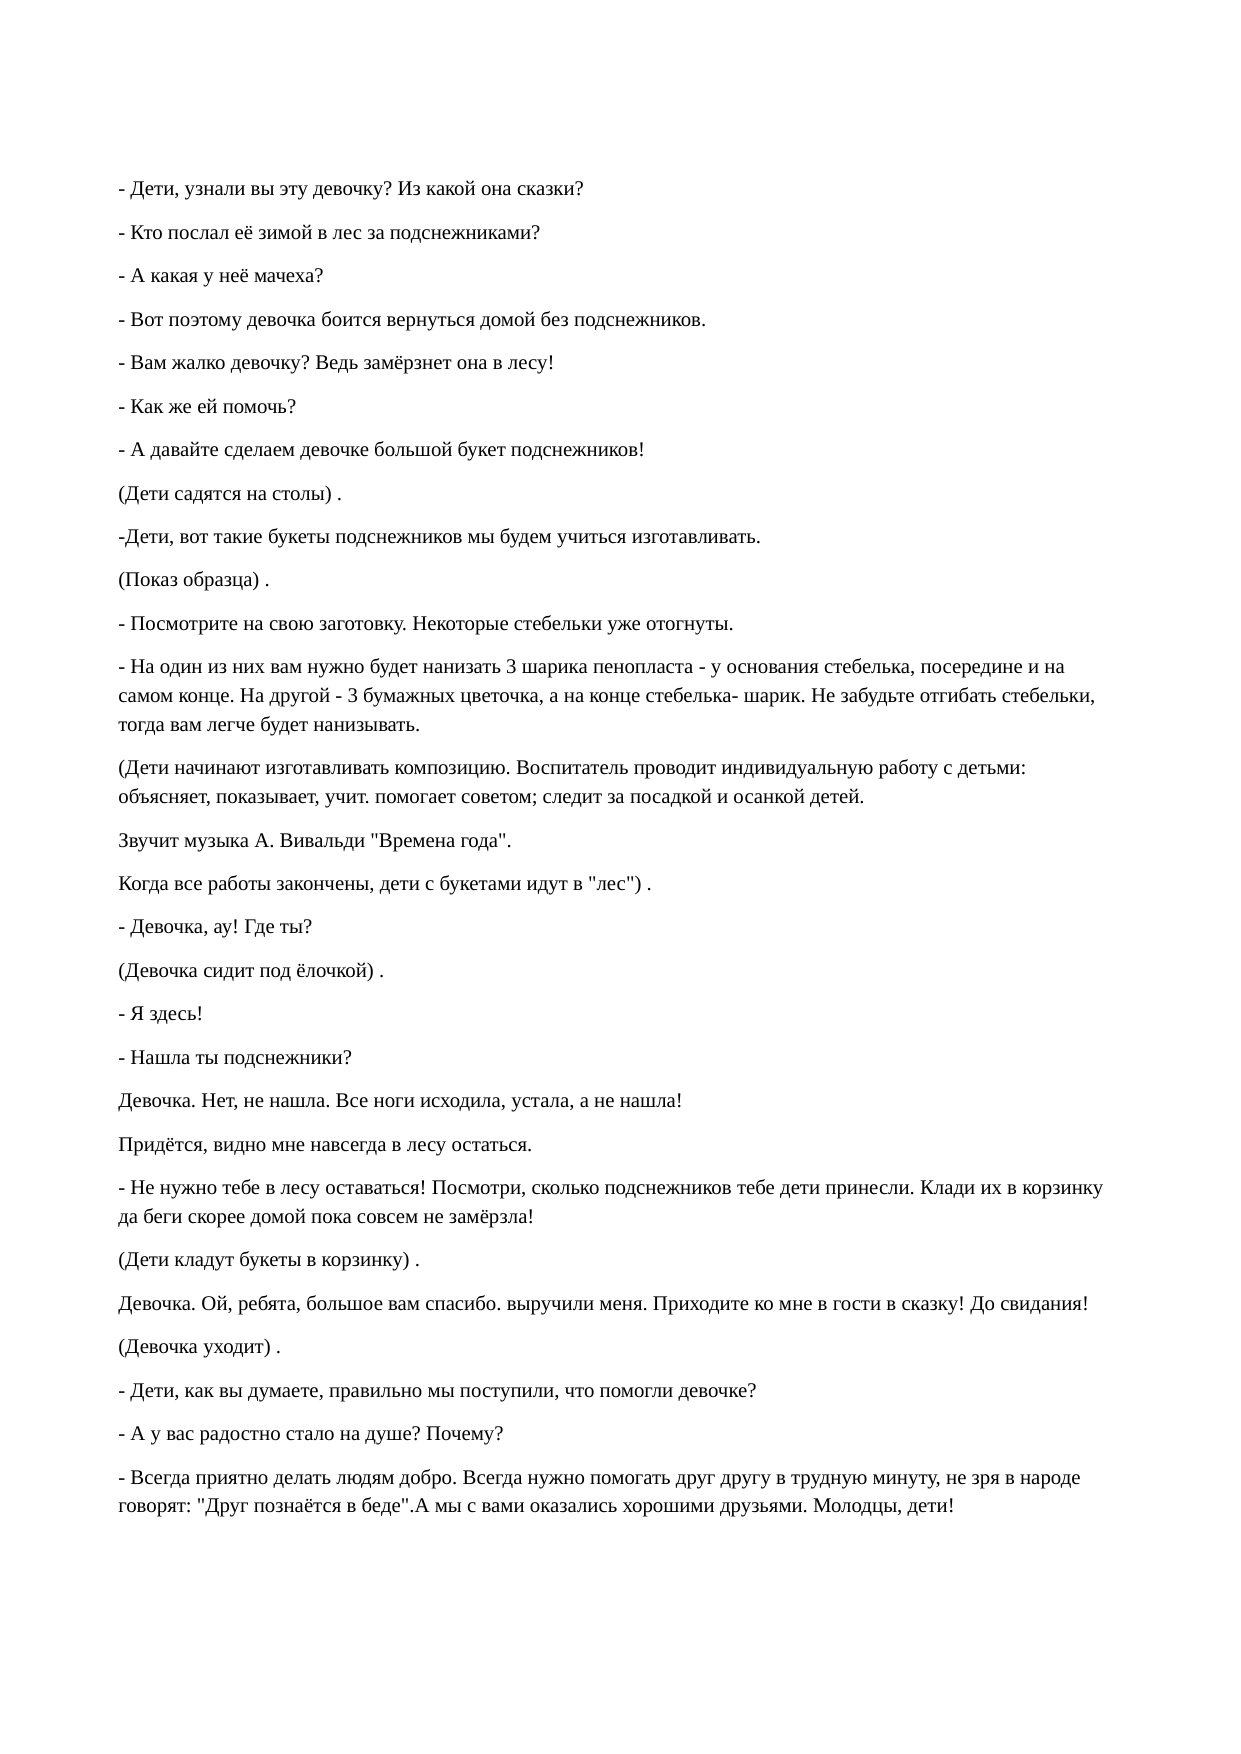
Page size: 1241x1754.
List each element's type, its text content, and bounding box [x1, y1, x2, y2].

text - Как же ей помочь? [118, 393, 1122, 418]
text Звучит музыка А. Вивальди "Времена года". [118, 828, 1122, 852]
text - Девочка, ау! Где ты? [118, 914, 1122, 938]
text - Не нужно тебе в лесу оставаться! Посмотри, сколько подснежников тебе дети принесли. Клади их в корзинку да беги скорее домой пока совсем не замёрзла! [118, 1175, 1122, 1228]
text (Показ образца) . [118, 567, 1122, 591]
text - А у вас радостно стало на душе? Почему? [118, 1421, 1122, 1445]
text Девочка. Ой, ребята, большое вам спасибо. выручили меня. Приходите ко мне в гости в сказку! До свидания! [118, 1291, 1122, 1315]
text - А давайте сделаем девочке большой букет подснежников! [118, 437, 1122, 461]
text - На один из них вам нужно будет нанизать 3 шарика пенопласта - у основания стебелька, посередине и на самом конце. На другой - 3 бумажных цветочка, а на конце стебелька- шарик. Не забудьте отгибать стебельки, тогда вам легче будет нанизывать. [118, 654, 1122, 736]
text -Дети, вот такие букеты подснежников мы будем учиться изготавливать. [118, 524, 1122, 548]
text - Посмотрите на свою заготовку. Некоторые стебельки уже отогнуты. [118, 611, 1122, 635]
text - Кто послал её зимой в лес за подснежниками? [118, 220, 1122, 244]
text - Всегда приятно делать людям добро. Всегда нужно помогать друг другу в трудную минуту, не зря в народе говорят: "Друг познаётся в беде".А мы с вами оказались хорошими друзьями. Молодцы, дети! [118, 1464, 1122, 1517]
text Когда все работы закончены, дети с букетами идут в "лес") . [118, 871, 1122, 895]
text - А какая у неё мачеха? [118, 263, 1122, 287]
text - Я здесь! [118, 1001, 1122, 1025]
text - Нашла ты подснежники? [118, 1045, 1122, 1069]
text (Дети кладут букеты в корзинку) . [118, 1247, 1122, 1271]
text (Девочка уходит) . [118, 1334, 1122, 1358]
text - Дети, узнали вы эту девочку? Из какой она сказки? [118, 176, 1122, 200]
text (Дети садятся на столы) . [118, 480, 1122, 504]
text - Вам жалко девочку? Ведь замёрзнет она в лесу! [118, 350, 1122, 374]
text Девочка. Нет, не нашла. Все ноги исходила, устала, а не нашла! [118, 1088, 1122, 1112]
text - Вот поэтому девочка боится вернуться домой без подснежников. [118, 307, 1122, 331]
text (Дети начинают изготавливать композицию. Воспитатель проводит индивидуальную работу с детьми: объясняет, показывает, учит. помогает советом; следит за посадкой и осанкой детей. [118, 755, 1122, 808]
text (Девочка сидит под ёлочкой) . [118, 958, 1122, 982]
text Придётся, видно мне навсегда в лесу остаться. [118, 1132, 1122, 1156]
text - Дети, как вы думаете, правильно мы поступили, что помогли девочке? [118, 1378, 1122, 1402]
